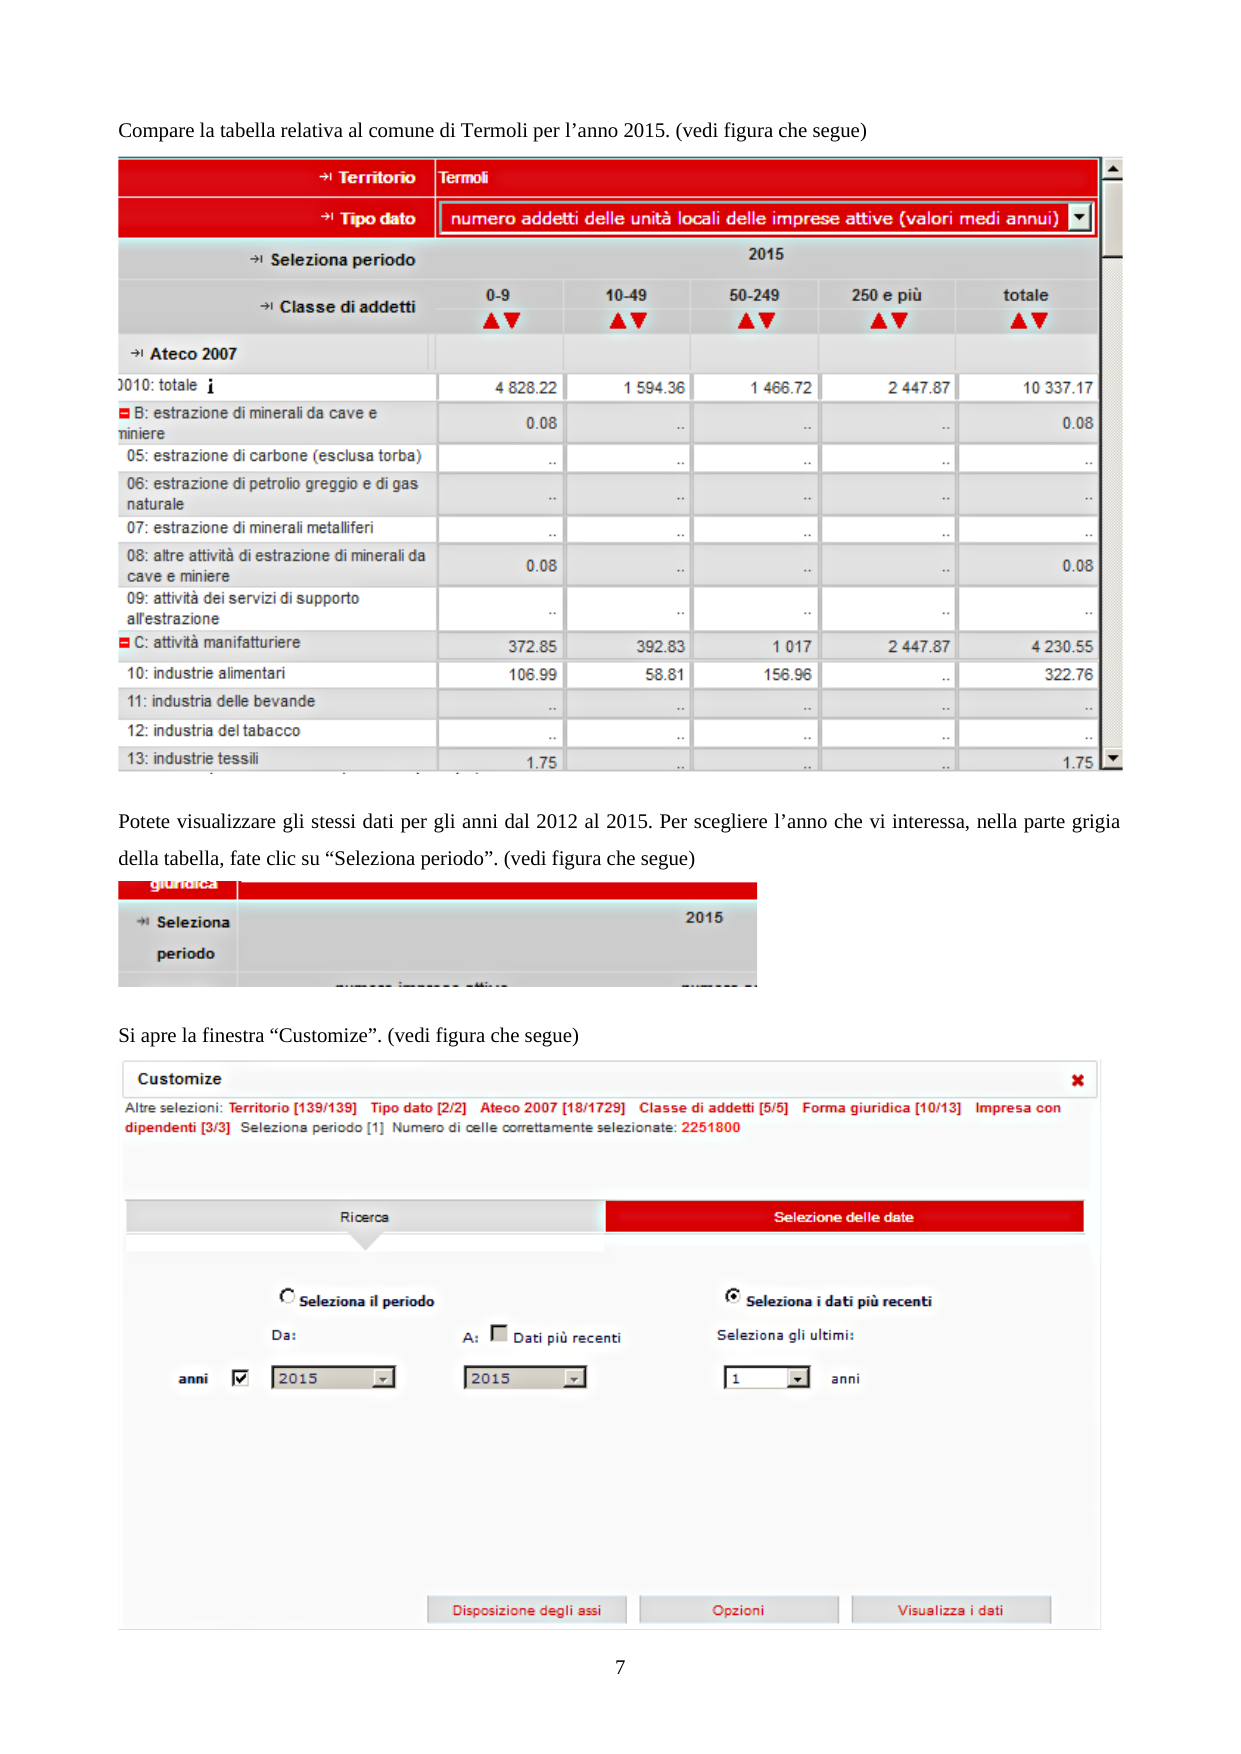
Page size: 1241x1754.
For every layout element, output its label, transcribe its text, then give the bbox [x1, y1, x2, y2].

text Si apre la finestra “Customize”. (vedi figura che segue) [118, 1023, 1122, 1047]
picture [118, 154, 1123, 774]
picture [118, 1059, 1102, 1630]
text Compare la tabella relativa al comune di Termoli per l’anno 2015. (vedi figura che segue) [118, 118, 1122, 142]
picture [118, 881, 758, 987]
text Potete visualizzare gli stessi dati per gli anni dal 2012 al 2015. Per scegliere l’anno che vi interessa, nella parte grigia della tabella, fate clic su “Seleziona periodo”. (vedi figura che segue) [118, 809, 1122, 869]
